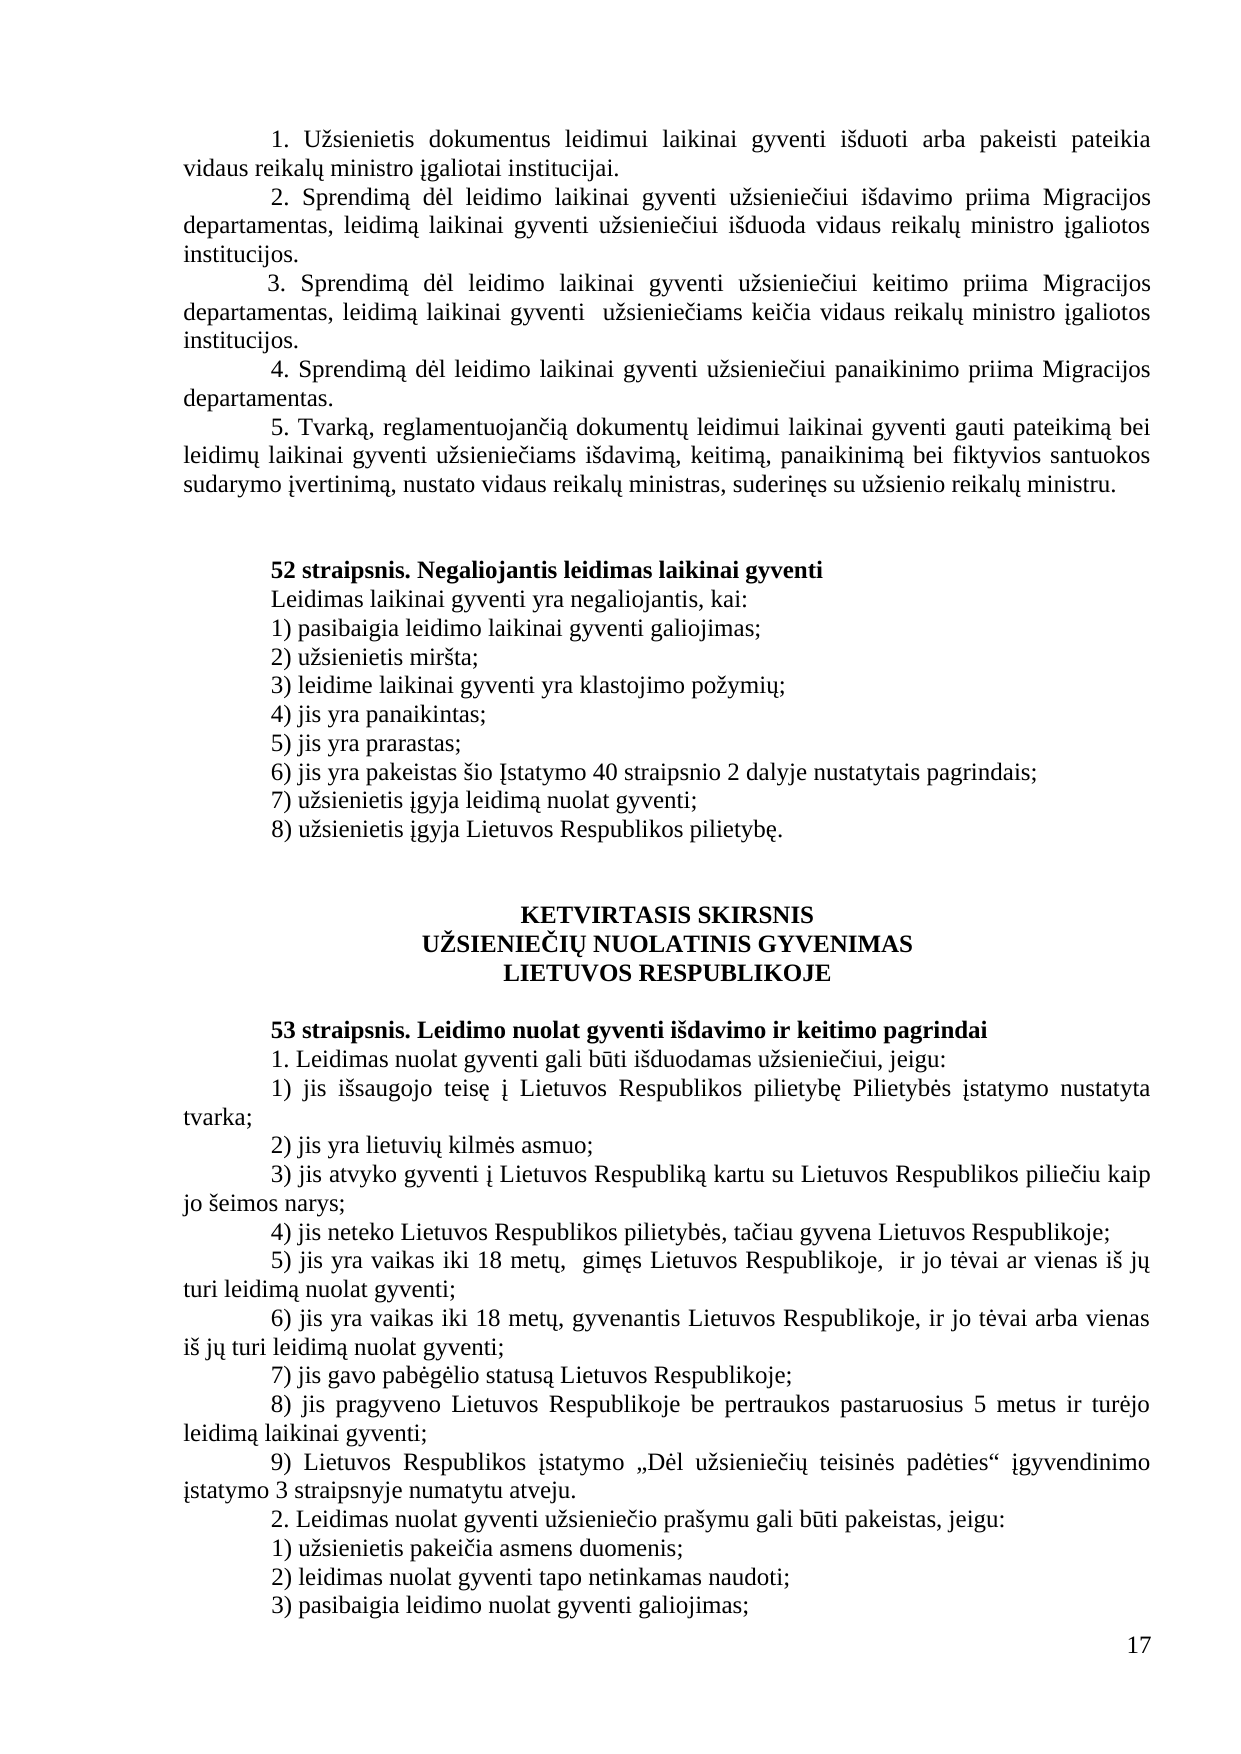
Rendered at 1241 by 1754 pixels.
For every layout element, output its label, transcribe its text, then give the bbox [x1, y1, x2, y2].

text 7) jis gavo pabėgėlio statusą Lietuvos Respublikoje; [183, 1360, 1152, 1389]
text 6) jis yra vaikas iki 18 metų, gyvenantis Lietuvos Respublikoje, ir jo tėvai arba vienas iš jų turi leidimą nuolat gyventi; [183, 1303, 1152, 1360]
text 9) Lietuvos Respublikos įstatymo „Dėl užsieniečių teisinės padėties“ įgyvendinimo įstatymo 3 straipsnyje numatytu atveju. [183, 1447, 1152, 1504]
text 2) leidimas nuolat gyventi tapo netinkamas naudoti; [183, 1562, 1152, 1590]
text UŽSIENIEČIŲ NUOLATINIS GYVENIMAS [183, 929, 1152, 958]
text Leidimas laikinai gyventi yra negaliojantis, kai: [183, 584, 1152, 613]
text 2) jis yra lietuvių kilmės asmuo; [183, 1130, 1152, 1159]
text 1) jis išsaugojo teisę į Lietuvos Respublikos pilietybę Pilietybės įstatymo nustatyta tvarka; [183, 1073, 1152, 1130]
text 5) jis yra vaikas iki 18 metų, gimęs Lietuvos Respublikoje, ir jo tėvai ar vienas iš jų turi leidimą nuolat gyventi; [183, 1245, 1152, 1303]
text 2. Sprendimą dėl leidimo laikinai gyventi užsieniečiui išdavimo priima Migracijos departamentas, leidimą laikinai gyventi užsieniečiui išduoda vidaus reikalų ministro įgaliotos institucijos. [183, 182, 1152, 268]
text 5. Tvarką, reglamentuojančią dokumentų leidimui laikinai gyventi gauti pateikimą bei leidimų laikinai gyventi užsieniečiams išdavimą, keitimą, panaikinimą bei fiktyvios santuokos sudarymo įvertinimą, nustato vidaus reikalų ministras, suderinęs su užsienio reikalų ministru. [183, 412, 1152, 498]
text 3) jis atvyko gyventi į Lietuvos Respubliką kartu su Lietuvos Respublikos piliečiu kaip jo šeimos narys; [183, 1159, 1152, 1217]
text 4. Sprendimą dėl leidimo laikinai gyventi užsieniečiui panaikinimo priima Migracijos departamentas. [183, 354, 1152, 412]
text 3. Sprendimą dėl leidimo laikinai gyventi užsieniečiui keitimo priima Migracijos departamentas, leidimą laikinai gyventi užsieniečiams keičia vidaus reikalų ministro įgaliotos institucijos. [183, 268, 1152, 354]
text 53 straipsnis. Leidimo nuolat gyventi išdavimo ir keitimo pagrindai [183, 1015, 1152, 1044]
text 8) užsienietis įgyja Lietuvos Respublikos pilietybę. [258, 814, 1152, 843]
text 7) užsienietis įgyja leidimą nuolat gyventi; [183, 785, 1152, 814]
text 1. Leidimas nuolat gyventi gali būti išduodamas užsieniečiui, jeigu: [183, 1044, 1152, 1073]
text 2) užsienietis miršta; [183, 642, 1152, 670]
text LIETUVOS RESPUBLIKOJE [183, 958, 1152, 987]
text 6) jis yra pakeistas šio Įstatymo 40 straipsnio 2 dalyje nustatytais pagrindais; [183, 757, 1152, 785]
text 5) jis yra prarastas; [183, 728, 1152, 757]
text 52 straipsnis. Negaliojantis leidimas laikinai gyventi [183, 555, 1152, 584]
text 1. Užsienietis dokumentus leidimui laikinai gyventi išduoti arba pakeisti pateikia vidaus reikalų ministro įgaliotai institucijai. [183, 124, 1152, 182]
text 4) jis yra panaikintas; [183, 699, 1152, 728]
text KETVIRTASIS SKIRSNIS [183, 900, 1152, 929]
text 1) pasibaigia leidimo laikinai gyventi galiojimas; [183, 613, 1152, 642]
text 3) pasibaigia leidimo nuolat gyventi galiojimas; [183, 1590, 1152, 1619]
text 1) užsienietis pakeičia asmens duomenis; [183, 1533, 1152, 1562]
text 3) leidime laikinai gyventi yra klastojimo požymių; [183, 670, 1152, 699]
text 4) jis neteko Lietuvos Respublikos pilietybės, tačiau gyvena Lietuvos Respublikoje; [183, 1217, 1152, 1245]
text 8) jis pragyveno Lietuvos Respublikoje be pertraukos pastaruosius 5 metus ir turėjo leidimą laikinai gyventi; [183, 1389, 1152, 1447]
text 2. Leidimas nuolat gyventi užsieniečio prašymu gali būti pakeistas, jeigu: [183, 1504, 1152, 1533]
